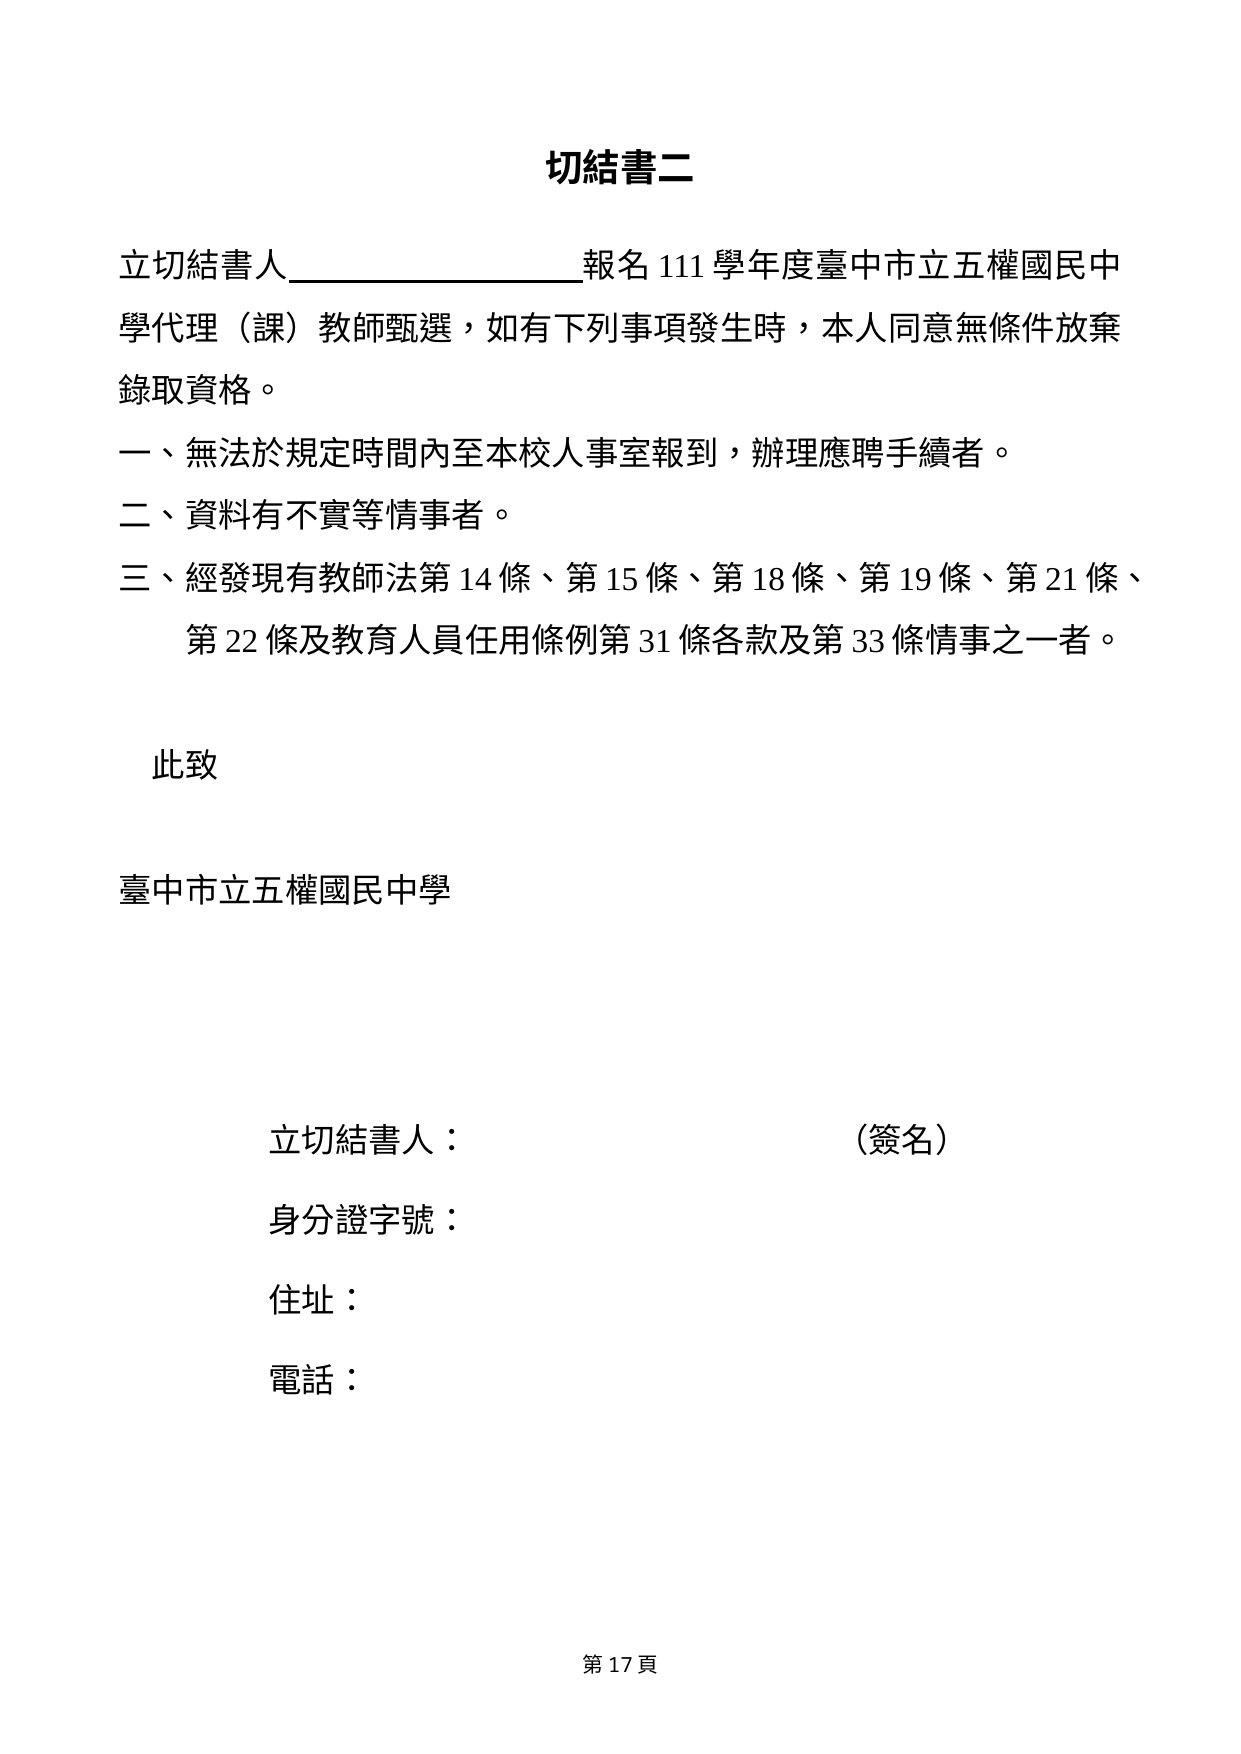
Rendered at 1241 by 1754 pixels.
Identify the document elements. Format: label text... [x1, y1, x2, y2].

text 臺中市立五權國民中學 [118, 846, 1122, 909]
text 二、資料有不實等情事者。 [118, 471, 1122, 534]
text 一、無法於規定時間內至本校人事室報到，辦理應聘手續者。 [118, 409, 1122, 471]
text 住址： [268, 1256, 1122, 1318]
text 三、經發現有教師法第14條、第15條、第18條、第19條、第21條、第22條及教育人員任用條例第31條各款及第33條情事之一者。 [118, 534, 1122, 659]
text 此致 [118, 721, 1122, 784]
text 身分證字號： [268, 1176, 1122, 1239]
text 電話： [268, 1336, 1122, 1398]
text 切結書二 [118, 124, 1122, 186]
text 立切結書人 報名111學年度臺中市立五權國民中學代理（課）教師甄選，如有下列事項發生時，本人同意無條件放棄錄取資格。 [118, 221, 1122, 409]
text 立切結書人： （簽名） [268, 1096, 1122, 1159]
